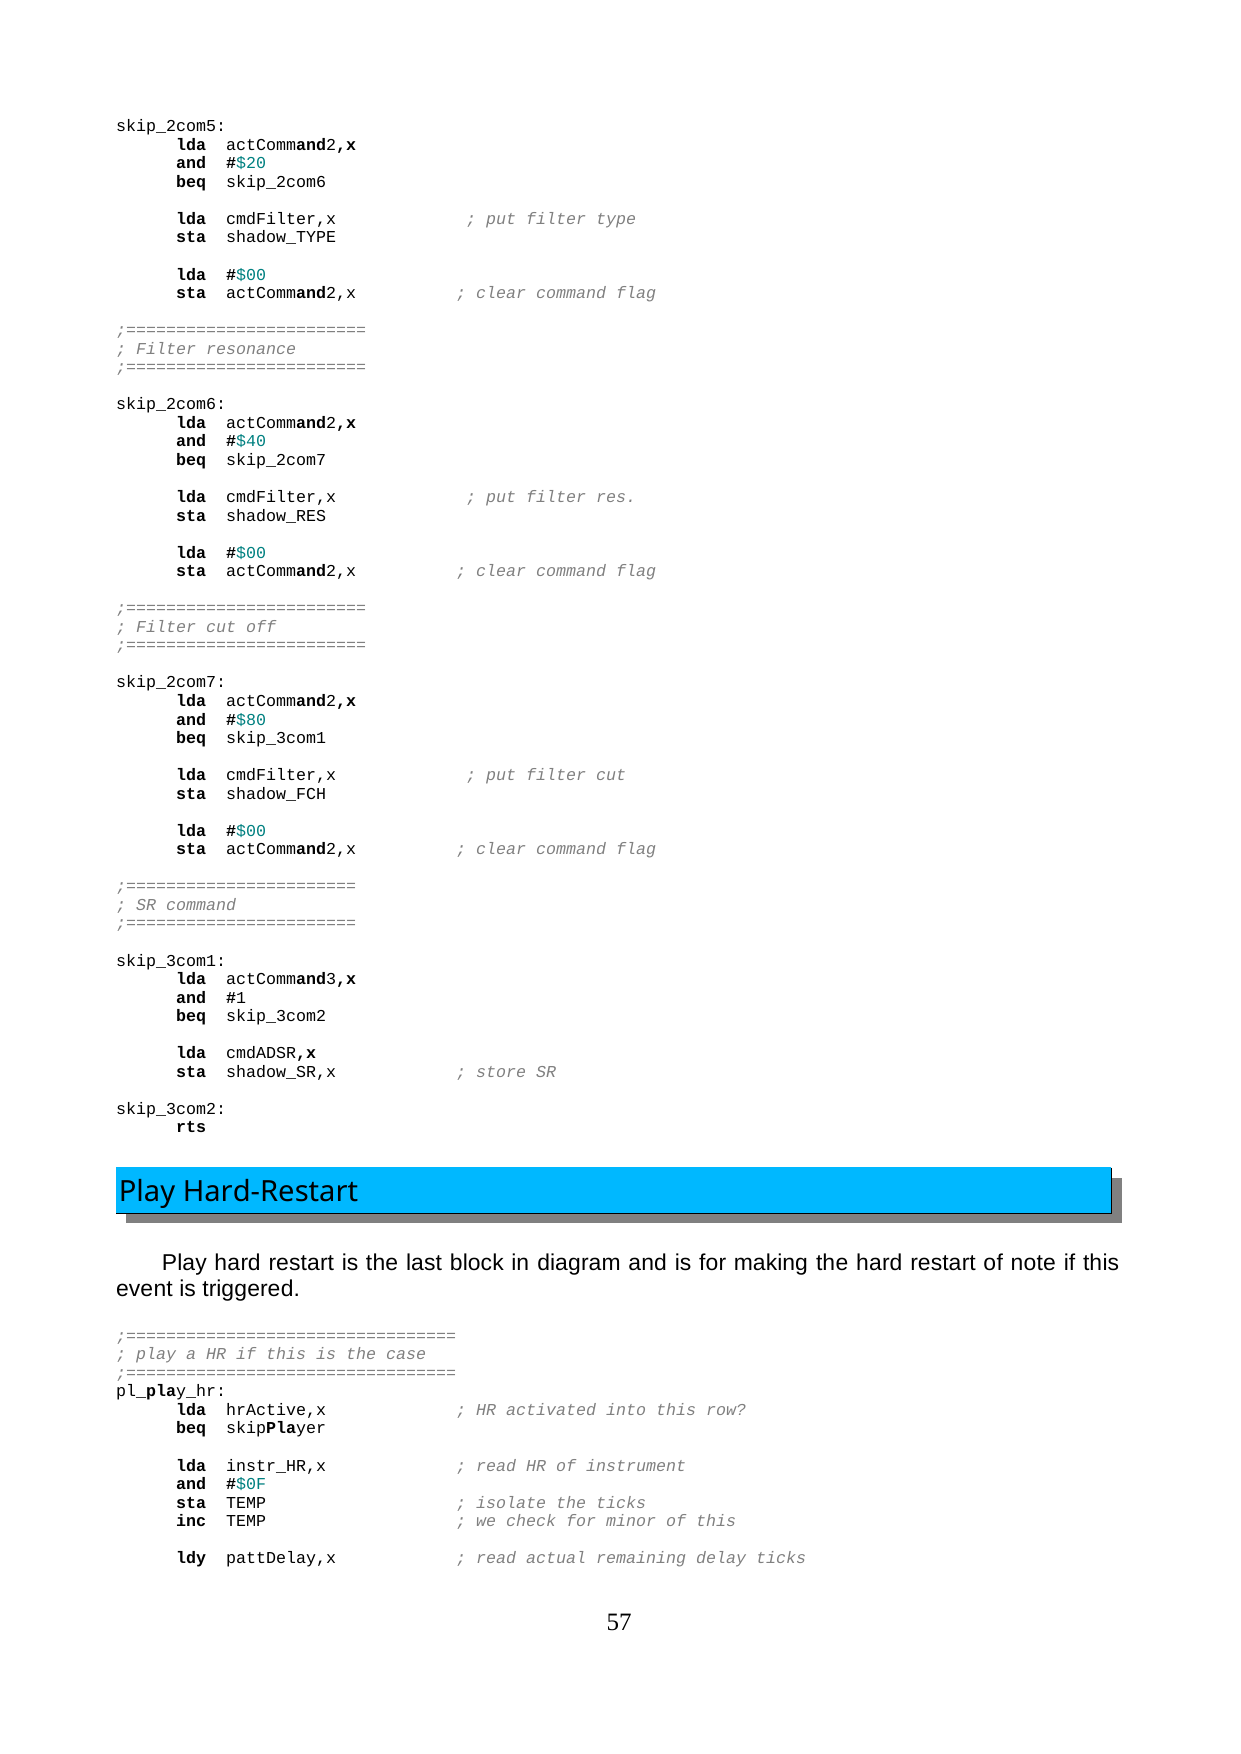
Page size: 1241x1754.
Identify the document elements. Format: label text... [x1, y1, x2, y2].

text and #$80 [116, 711, 1122, 730]
text lda actCommand2,x [116, 137, 1122, 155]
text ;======================= [116, 915, 1122, 934]
text rts [116, 1119, 1122, 1138]
text sta shadow_FCH [116, 786, 1122, 804]
text ; SR command [116, 897, 1122, 915]
text ldy pattDelay,x ; read actual remaining delay ticks [116, 1550, 1122, 1569]
text skip_2com7: [116, 674, 1122, 693]
text beq skip_3com2 [116, 1008, 1122, 1027]
text ; play a HR if this is the case [116, 1346, 1122, 1365]
text skip_2com6: [116, 396, 1122, 415]
text inc TEMP ; we check for minor of this [116, 1513, 1122, 1532]
text lda cmdFilter,x ; put filter cut [116, 767, 1122, 786]
text and #$0F [116, 1476, 1122, 1494]
text beq skip_3com1 [116, 730, 1122, 748]
text lda instr_HR,x ; read HR of instrument [116, 1457, 1122, 1476]
text beq skip_2com6 [116, 174, 1122, 192]
text ;======================== [116, 359, 1122, 378]
text sta shadow_RES [116, 507, 1122, 526]
text sta actCommand2,x ; clear command flag [116, 841, 1122, 860]
text lda #$00 [116, 266, 1122, 285]
text ;======================== [116, 600, 1122, 619]
text ;================================= [116, 1328, 1122, 1346]
text lda hrActive,x ; HR activated into this row? [116, 1402, 1122, 1420]
text skip_3com1: [116, 952, 1122, 971]
text ;======================== [116, 322, 1122, 341]
text lda cmdFilter,x ; put filter res. [116, 489, 1122, 507]
text ; Filter cut off [116, 619, 1122, 637]
text sta actCommand2,x ; clear command flag [116, 563, 1122, 582]
text ;======================= [116, 878, 1122, 897]
text ;================================= [116, 1365, 1122, 1383]
text pl_play_hr: [116, 1383, 1122, 1402]
text skip_3com2: [116, 1101, 1122, 1119]
text lda cmdFilter,x ; put filter type [116, 211, 1122, 229]
text sta shadow_SR,x ; store SR [116, 1064, 1122, 1082]
text and #$20 [116, 155, 1122, 174]
text lda #$00 [116, 544, 1122, 563]
text ; Filter resonance [116, 341, 1122, 359]
text Play hard restart is the last block in diagram and is for making the hard restart of note if this event is triggered. [116, 1249, 1122, 1302]
text sta shadow_TYPE [116, 229, 1122, 248]
text lda cmdADSR,x [116, 1045, 1122, 1064]
text sta actCommand2,x ; clear command flag [116, 285, 1122, 303]
text ;======================== [116, 637, 1122, 656]
text and #1 [116, 989, 1122, 1008]
text sta TEMP ; isolate the ticks [116, 1494, 1122, 1513]
text lda #$00 [116, 823, 1122, 841]
text Play Hard-Restart [116, 1167, 1111, 1213]
text lda actCommand2,x [116, 415, 1122, 433]
text and #$40 [116, 433, 1122, 452]
text lda actCommand3,x [116, 971, 1122, 989]
text lda actCommand2,x [116, 693, 1122, 711]
text skip_2com5: [116, 118, 1122, 137]
text beq skip_2com7 [116, 452, 1122, 470]
text beq skipPlayer [116, 1420, 1122, 1439]
